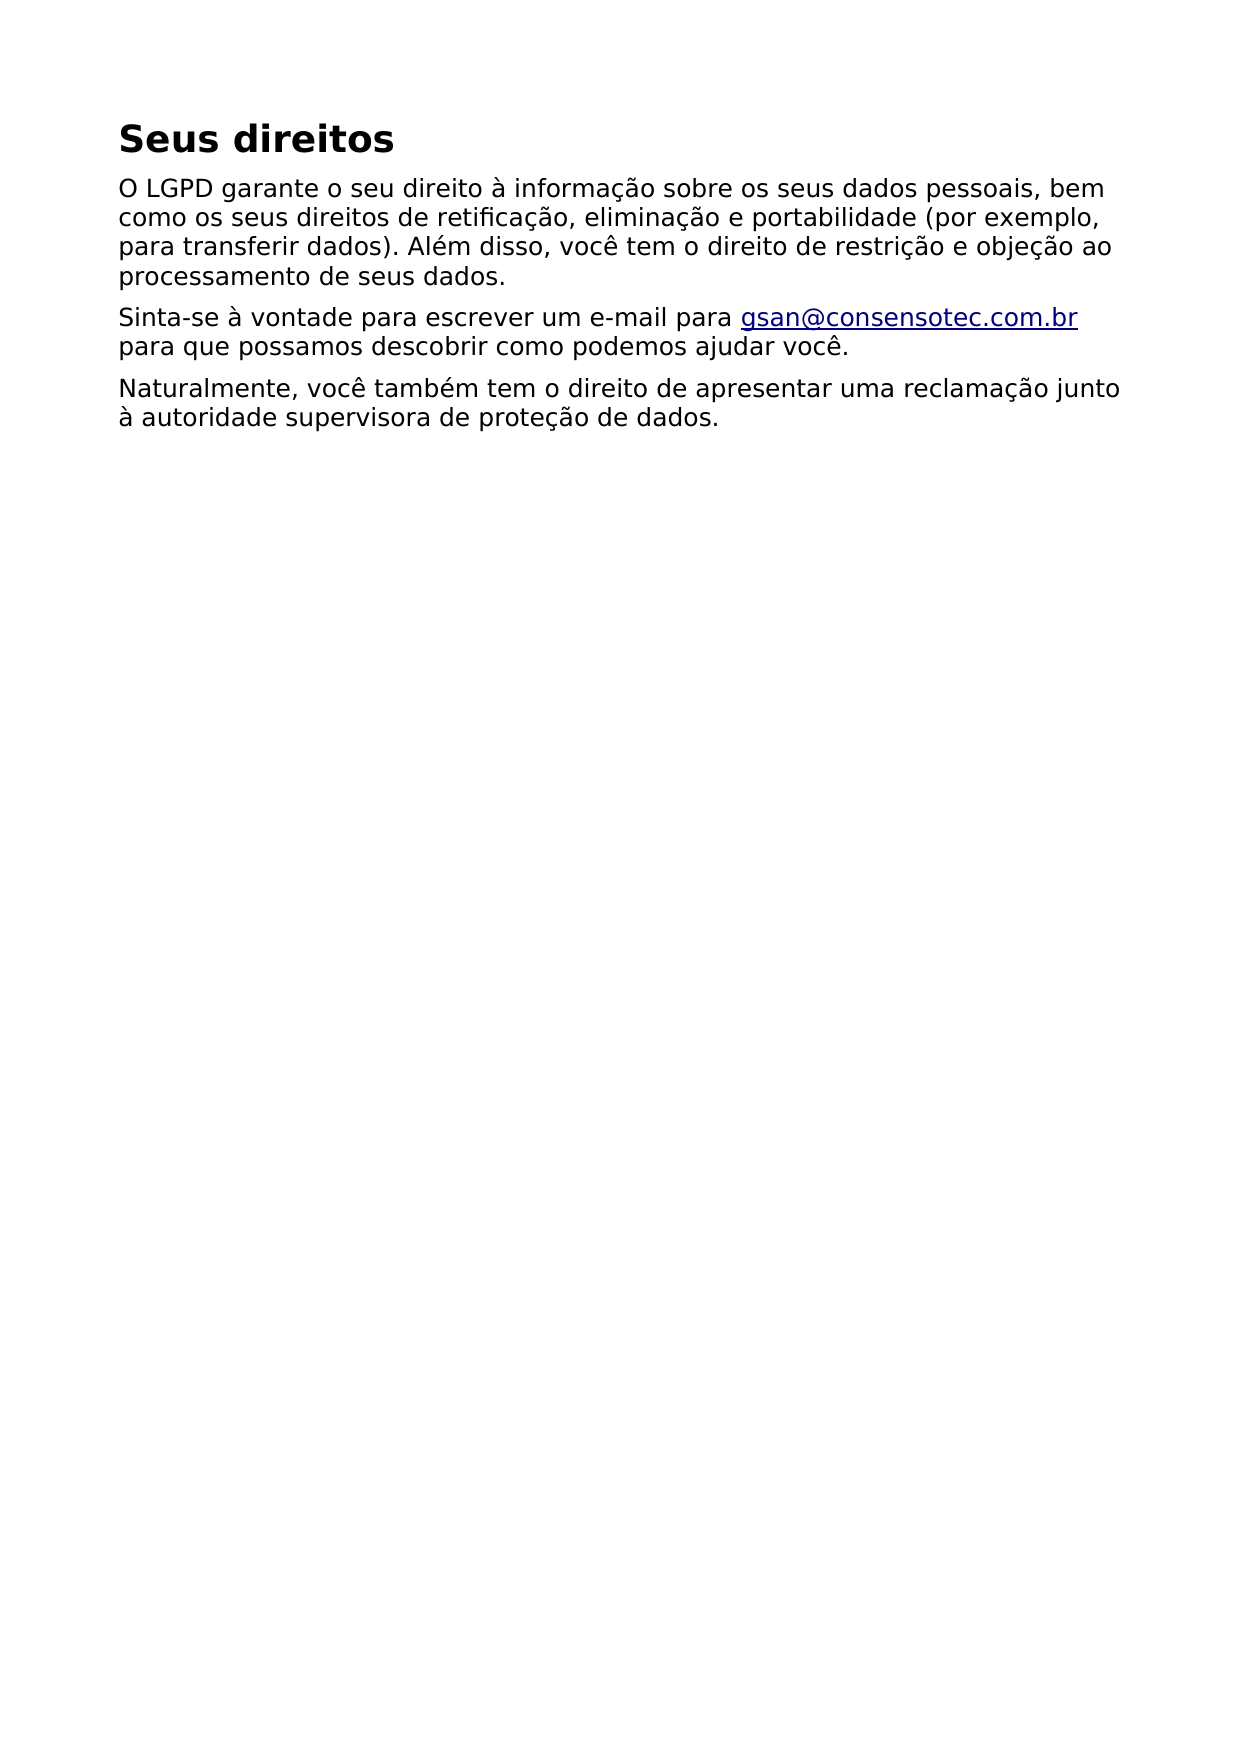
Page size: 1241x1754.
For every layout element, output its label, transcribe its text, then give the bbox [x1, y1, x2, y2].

subtitle Seus direitos [118, 118, 1122, 162]
text Sinta-se à vontade para escrever um e-mail para gsan@consensotec.com.br para que possamos descobrir como podemos ajudar você. [118, 303, 1122, 362]
text Naturalmente, você também tem o direito de apresentar uma reclamação junto à autoridade supervisora de proteção de dados. [118, 374, 1122, 433]
text O LGPD garante o seu direito à informação sobre os seus dados pessoais, bem como os seus direitos de retificação, eliminação e portabilidade (por exemplo, para transferir dados). Além disso, você tem o direito de restrição e objeção ao processamento de seus dados. [118, 174, 1122, 291]
